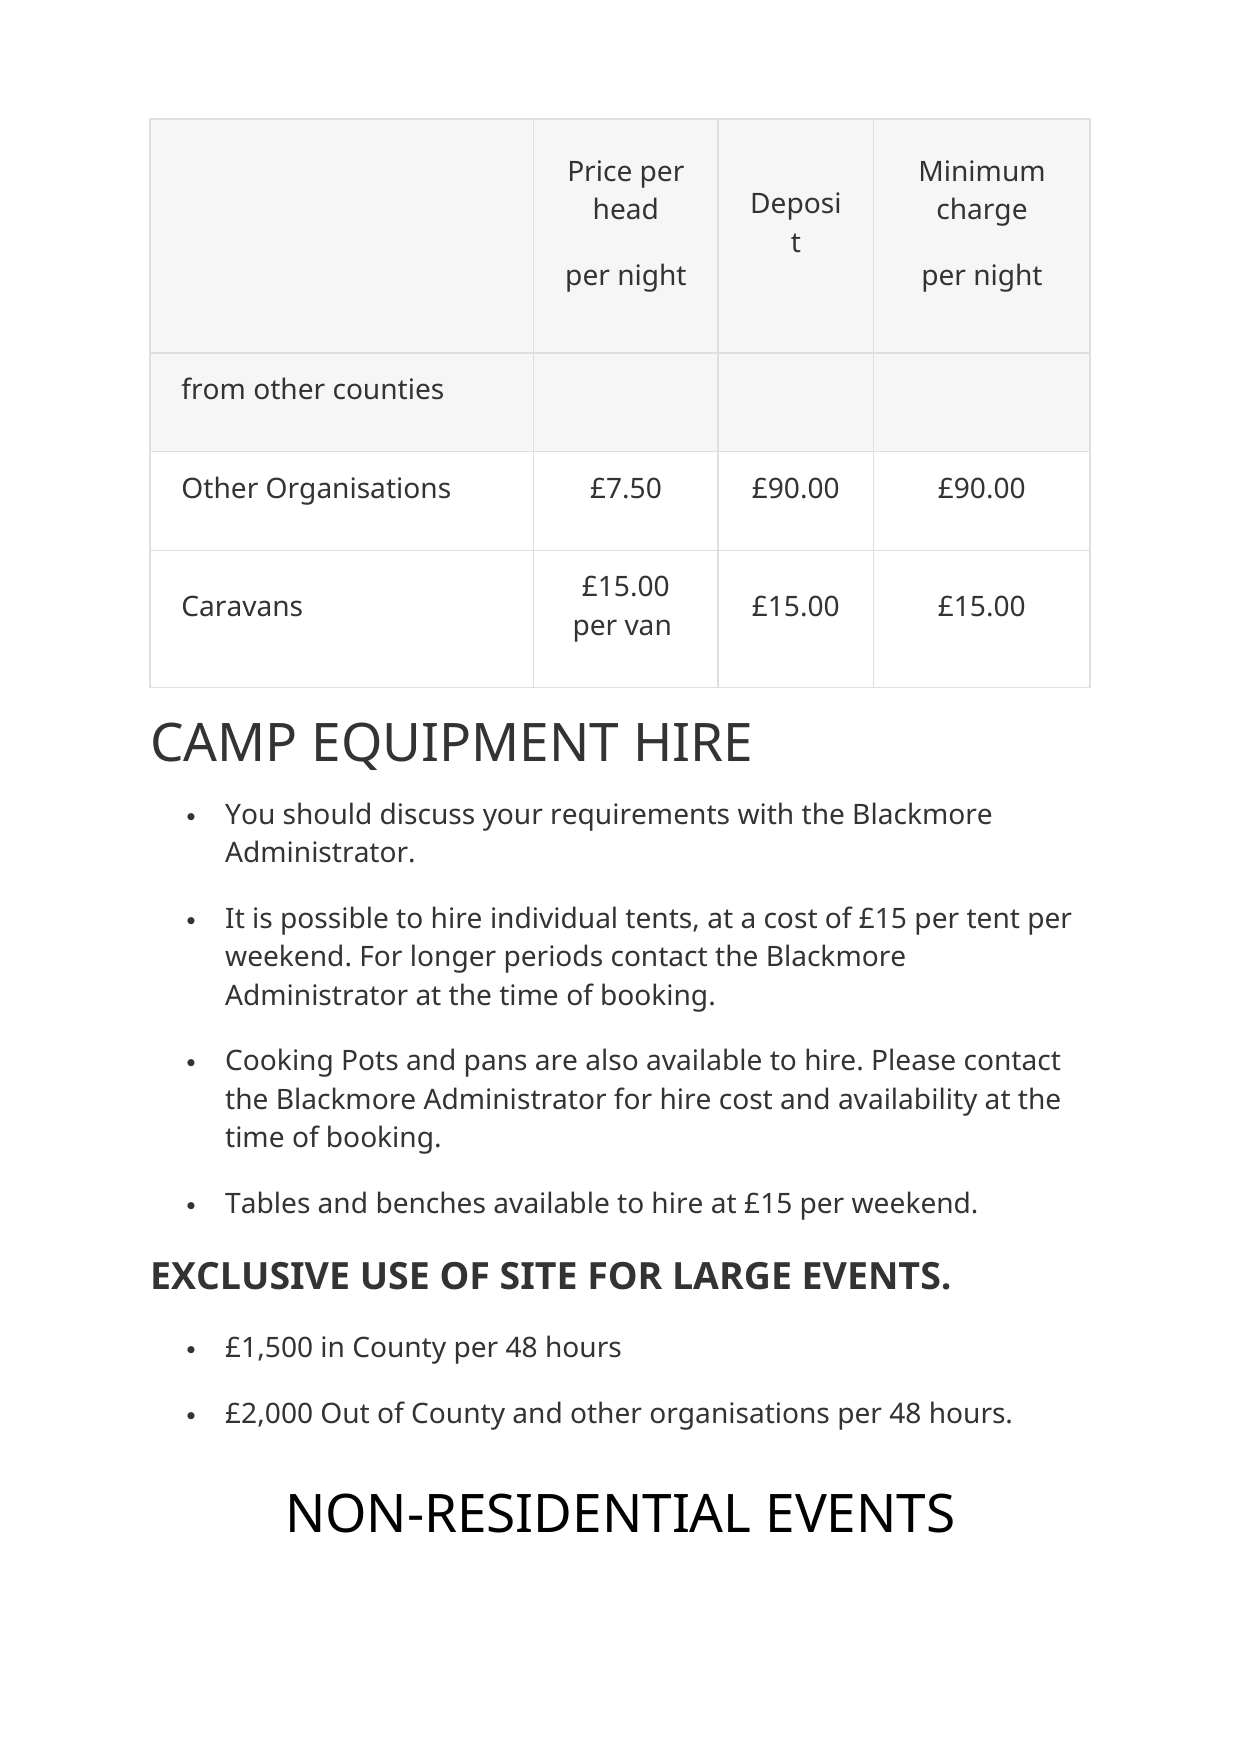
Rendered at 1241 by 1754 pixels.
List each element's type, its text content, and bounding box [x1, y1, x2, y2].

subtitle EXCLUSIVE USE OF SITE FOR LARGE EVENTS. [150, 1249, 1090, 1300]
table_header Minimum charge per night [874, 120, 1089, 352]
table_cell £7.50 [534, 452, 717, 549]
table_header Deposit [719, 120, 873, 352]
table_cell £15.00 [719, 551, 873, 686]
table_cell £15.00 [874, 551, 1089, 686]
table_cell [874, 354, 1089, 451]
table_cell from other counties [151, 354, 533, 451]
list You should discuss your requirements with the Blackmore Administrator. [187, 794, 1090, 871]
table_cell £90.00 [719, 452, 873, 549]
table_cell Other Organisations [151, 452, 533, 549]
subtitle CAMP EQUIPMENT HIRE [150, 705, 1090, 777]
table_cell [534, 354, 717, 451]
list £1,500 in County per 48 hours [187, 1327, 1090, 1366]
list £2,000 Out of County and other organisations per 48 hours. [187, 1393, 1090, 1432]
table_cell £90.00 [874, 452, 1089, 549]
list Cooking Pots and pans are also available to hire. Please contact the Blackmore Administrator for hire cost and availability at the time of booking. [187, 1041, 1090, 1156]
table_cell Caravans [151, 551, 533, 686]
table_cell £15.00 per van [534, 551, 717, 686]
list It is possible to hire individual tents, at a cost of £15 per tent per weekend. For longer periods contact the Blackmore Administrator at the time of booking. [187, 898, 1090, 1013]
table_cell [719, 354, 873, 451]
list Tables and benches available to hire at £15 per weekend. [187, 1183, 1090, 1221]
subtitle NON-RESIDENTIAL EVENTS [150, 1476, 1090, 1548]
table_header Price per head per night [534, 120, 717, 352]
table_header [151, 120, 533, 352]
